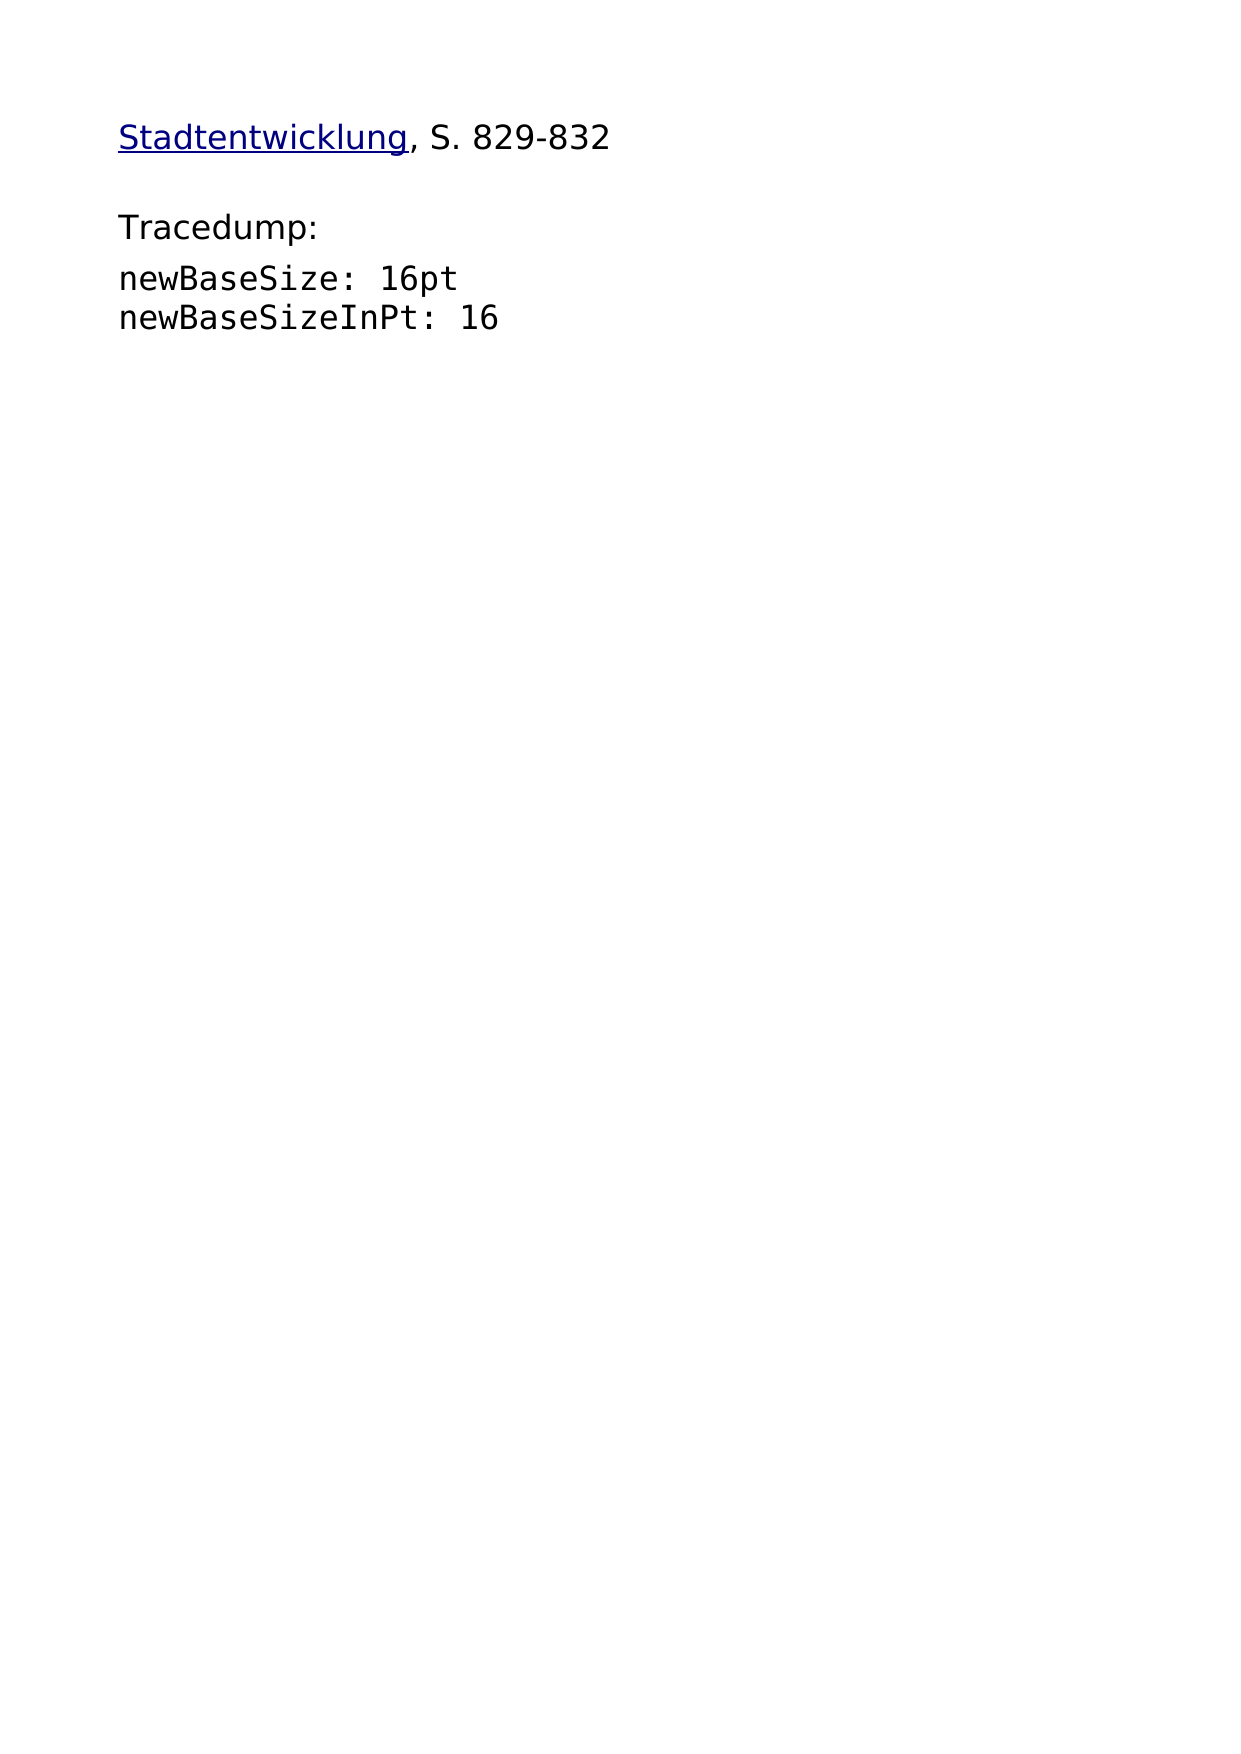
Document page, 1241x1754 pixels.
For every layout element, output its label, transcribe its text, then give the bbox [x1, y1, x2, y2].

text newBaseSize: 16pt newBaseSizeInPt: 16 [118, 260, 1122, 337]
text Stadtentwicklung, S. 829-832 [118, 118, 1122, 157]
text Tracedump: [118, 169, 1122, 247]
